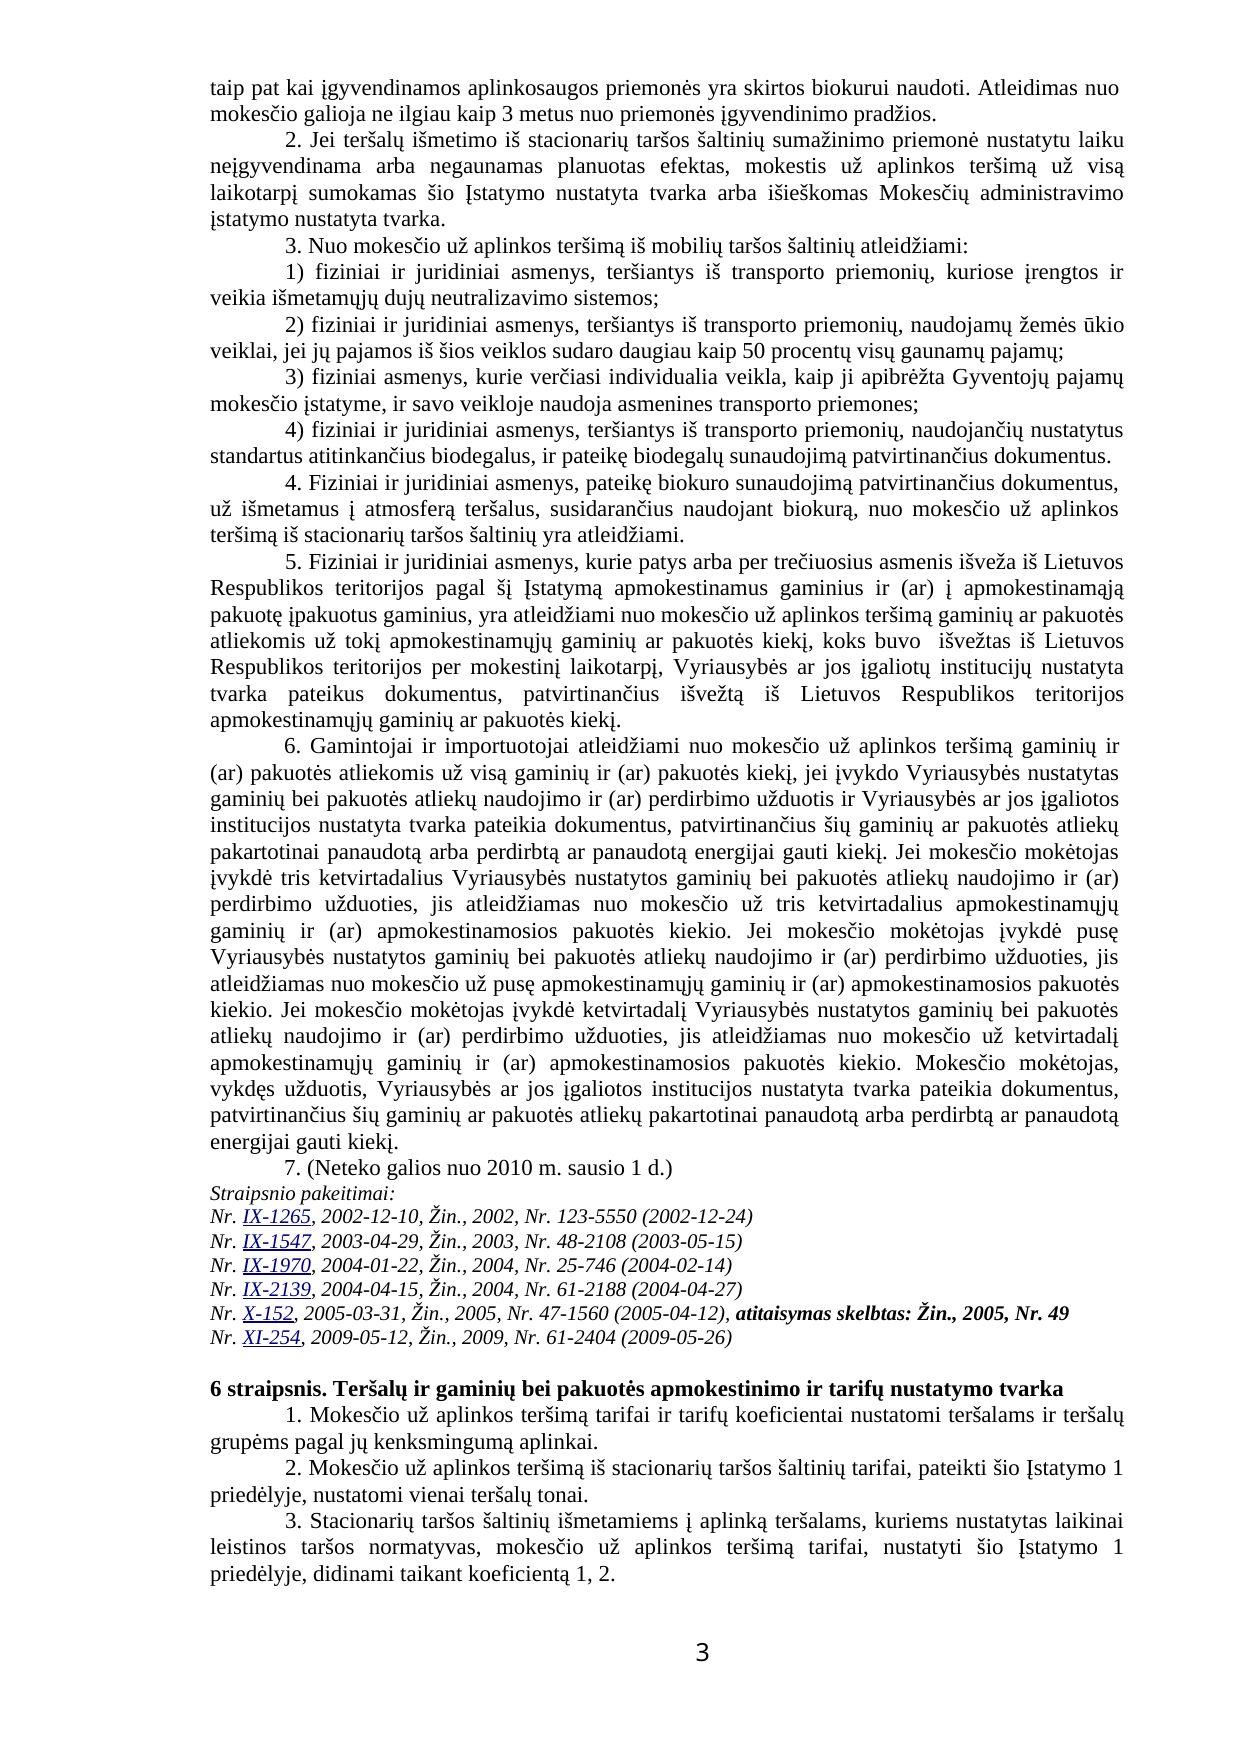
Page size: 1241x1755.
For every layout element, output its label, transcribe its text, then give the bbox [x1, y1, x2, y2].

text 6. Gamintojai ir importuotojai atleidžiami nuo mokesčio už aplinkos teršimą gaminių ir (ar) pakuotės atliekomis už visą gaminių ir (ar) pakuotės kiekį, jei įvykdo Vyriausybės nustatytas gaminių bei pakuotės atliekų naudojimo ir (ar) perdirbimo užduotis ir Vyriausybės ar jos įgaliotos institucijos nustatyta tvarka pateikia dokumentus, patvirtinančius šių gaminių ar pakuotės atliekų pakartotinai panaudotą arba perdirbtą ar panaudotą energijai gauti kiekį. Jei mokesčio mokėtojas įvykdė tris ketvirtadalius Vyriausybės nustatytos gaminių bei pakuotės atliekų naudojimo ir (ar) perdirbimo užduoties, jis atleidžiamas nuo mokesčio už tris ketvirtadalius apmokestinamųjų gaminių ir (ar) apmokestinamosios pakuotės kiekio. Jei mokesčio mokėtojas įvykdė pusę Vyriausybės nustatytos gaminių bei pakuotės atliekų naudojimo ir (ar) perdirbimo užduoties, jis atleidžiamas nuo mokesčio už pusę apmokestinamųjų gaminių ir (ar) apmokestinamosios pakuotės kiekio. Jei mokesčio mokėtojas įvykdė ketvirtadalį Vyriausybės nustatytos gaminių bei pakuotės atliekų naudojimo ir (ar) perdirbimo užduoties, jis atleidžiamas nuo mokesčio už ketvirtadalį apmokestinamųjų gaminių ir (ar) apmokestinamosios pakuotės kiekio. Mokesčio mokėtojas, vykdęs užduotis, Vyriausybės ar jos įgaliotos institucijos nustatyta tvarka pateikia dokumentus, patvirtinančius šių gaminių ar pakuotės atliekų pakartotinai panaudotą arba perdirbtą ar panaudotą energijai gauti kiekį. [210, 732, 1120, 1154]
text 7. (Neteko galios nuo 2010 m. sausio 1 d.) [210, 1154, 1120, 1180]
text 4. Fiziniai ir juridiniai asmenys, pateikę biokuro sunaudojimą patvirtinančius dokumentus, už išmetamus į atmosferą teršalus, susidarančius naudojant biokurą, nuo mokesčio už aplinkos teršimą iš stacionarių taršos šaltinių yra atleidžiami. [210, 469, 1120, 548]
text 2. Mokesčio už aplinkos teršimą iš stacionarių taršos šaltinių tarifai, pateikti šio Įstatymo 1 priedėlyje, nustatomi vienai teršalų tonai. [210, 1454, 1126, 1507]
text 1) fiziniai ir juridiniai asmenys, teršiantys iš transporto priemonių, kuriose įrengtos ir veikia išmetamųjų dujų neutralizavimo sistemos; [210, 258, 1126, 311]
text 3. Nuo mokesčio už aplinkos teršimą iš mobilių taršos šaltinių atleidžiami: [210, 232, 1126, 258]
text Nr. IX-1547, 2003-04-29, Žin., 2003, Nr. 48-2108 (2003-05-15) [210, 1228, 1120, 1253]
text 4) fiziniai ir juridiniai asmenys, teršiantys iš transporto priemonių, naudojančių nustatytus standartus atitinkančius biodegalus, ir pateikę biodegalų sunaudojimą patvirtinančius dokumentus. [210, 416, 1126, 469]
text 1. Mokesčio už aplinkos teršimą tarifai ir tarifų koeficientai nustatomi teršalams ir teršalų grupėms pagal jų kenksmingumą aplinkai. [210, 1402, 1126, 1454]
text Nr. XI-254, 2009-05-12, Žin., 2009, Nr. 61-2404 (2009-05-26) [210, 1325, 1120, 1349]
text 2) fiziniai ir juridiniai asmenys, teršiantys iš transporto priemonių, naudojamų žemės ūkio veiklai, jei jų pajamos iš šios veiklos sudaro daugiau kaip 50 procentų visų gaunamų pajamų; [210, 311, 1126, 363]
text Nr. IX-2139, 2004-04-15, Žin., 2004, Nr. 61-2188 (2004-04-27) [210, 1277, 1120, 1301]
text 3) fiziniai asmenys, kurie verčiasi individualia veikla, kaip ji apibrėžta Gyventojų pajamų mokesčio įstatyme, ir savo veikloje naudoja asmenines transporto priemones; [210, 363, 1126, 416]
text 5. Fiziniai ir juridiniai asmenys, kurie patys arba per trečiuosius asmenis išveža iš Lietuvos Respublikos teritorijos pagal šį Įstatymą apmokestinamus gaminius ir (ar) į apmokestinamąją pakuotę įpakuotus gaminius, yra atleidžiami nuo mokesčio už aplinkos teršimą gaminių ar pakuotės atliekomis už tokį apmokestinamųjų gaminių ar pakuotės kiekį, koks buvo išvežtas iš Lietuvos Respublikos teritorijos per mokestinį laikotarpį, Vyriausybės ar jos įgaliotų institucijų nustatyta tvarka pateikus dokumentus, patvirtinančius išvežtą iš Lietuvos Respublikos teritorijos apmokestinamųjų gaminių ar pakuotės kiekį. [210, 548, 1126, 732]
text Straipsnio pakeitimai: [210, 1180, 1126, 1204]
text Nr. IX-1970, 2004-01-22, Žin., 2004, Nr. 25-746 (2004-02-14) [210, 1253, 1120, 1277]
text Nr. IX-1265, 2002-12-10, Žin., 2002, Nr. 123-5550 (2002-12-24) [210, 1204, 1126, 1228]
text 6 straipsnis. Teršalų ir gaminių bei pakuotės apmokestinimo ir tarifų nustatymo tvarka [210, 1375, 1126, 1402]
text 2. Jei teršalų išmetimo iš stacionarių taršos šaltinių sumažinimo priemonė nustatytu laiku neįgyvendinama arba negaunamas planuotas efektas, mokestis už aplinkos teršimą už visą laikotarpį sumokamas šio Įstatymo nustatyta tvarka arba išieškomas Mokesčių administravimo įstatymo nustatyta tvarka. [210, 126, 1126, 232]
text Nr. X-152, 2005-03-31, Žin., 2005, Nr. 47-1560 (2005-04-12), atitaisymas skelbtas: Žin., 2005, Nr. 49 [210, 1301, 1120, 1325]
text 3. Stacionarių taršos šaltinių išmetamiems į aplinką teršalams, kuriems nustatytas laikinai leistinos taršos normatyvas, mokesčio už aplinkos teršimą tarifai, nustatyti šio Įstatymo 1 priedėlyje, didinami taikant koeficientą 1, 2. [210, 1507, 1126, 1586]
text taip pat kai įgyvendinamos aplinkosaugos priemonės yra skirtos biokurui naudoti. Atleidimas nuo mokesčio galioja ne ilgiau kaip 3 metus nuo priemonės įgyvendinimo pradžios. [210, 73, 1120, 126]
